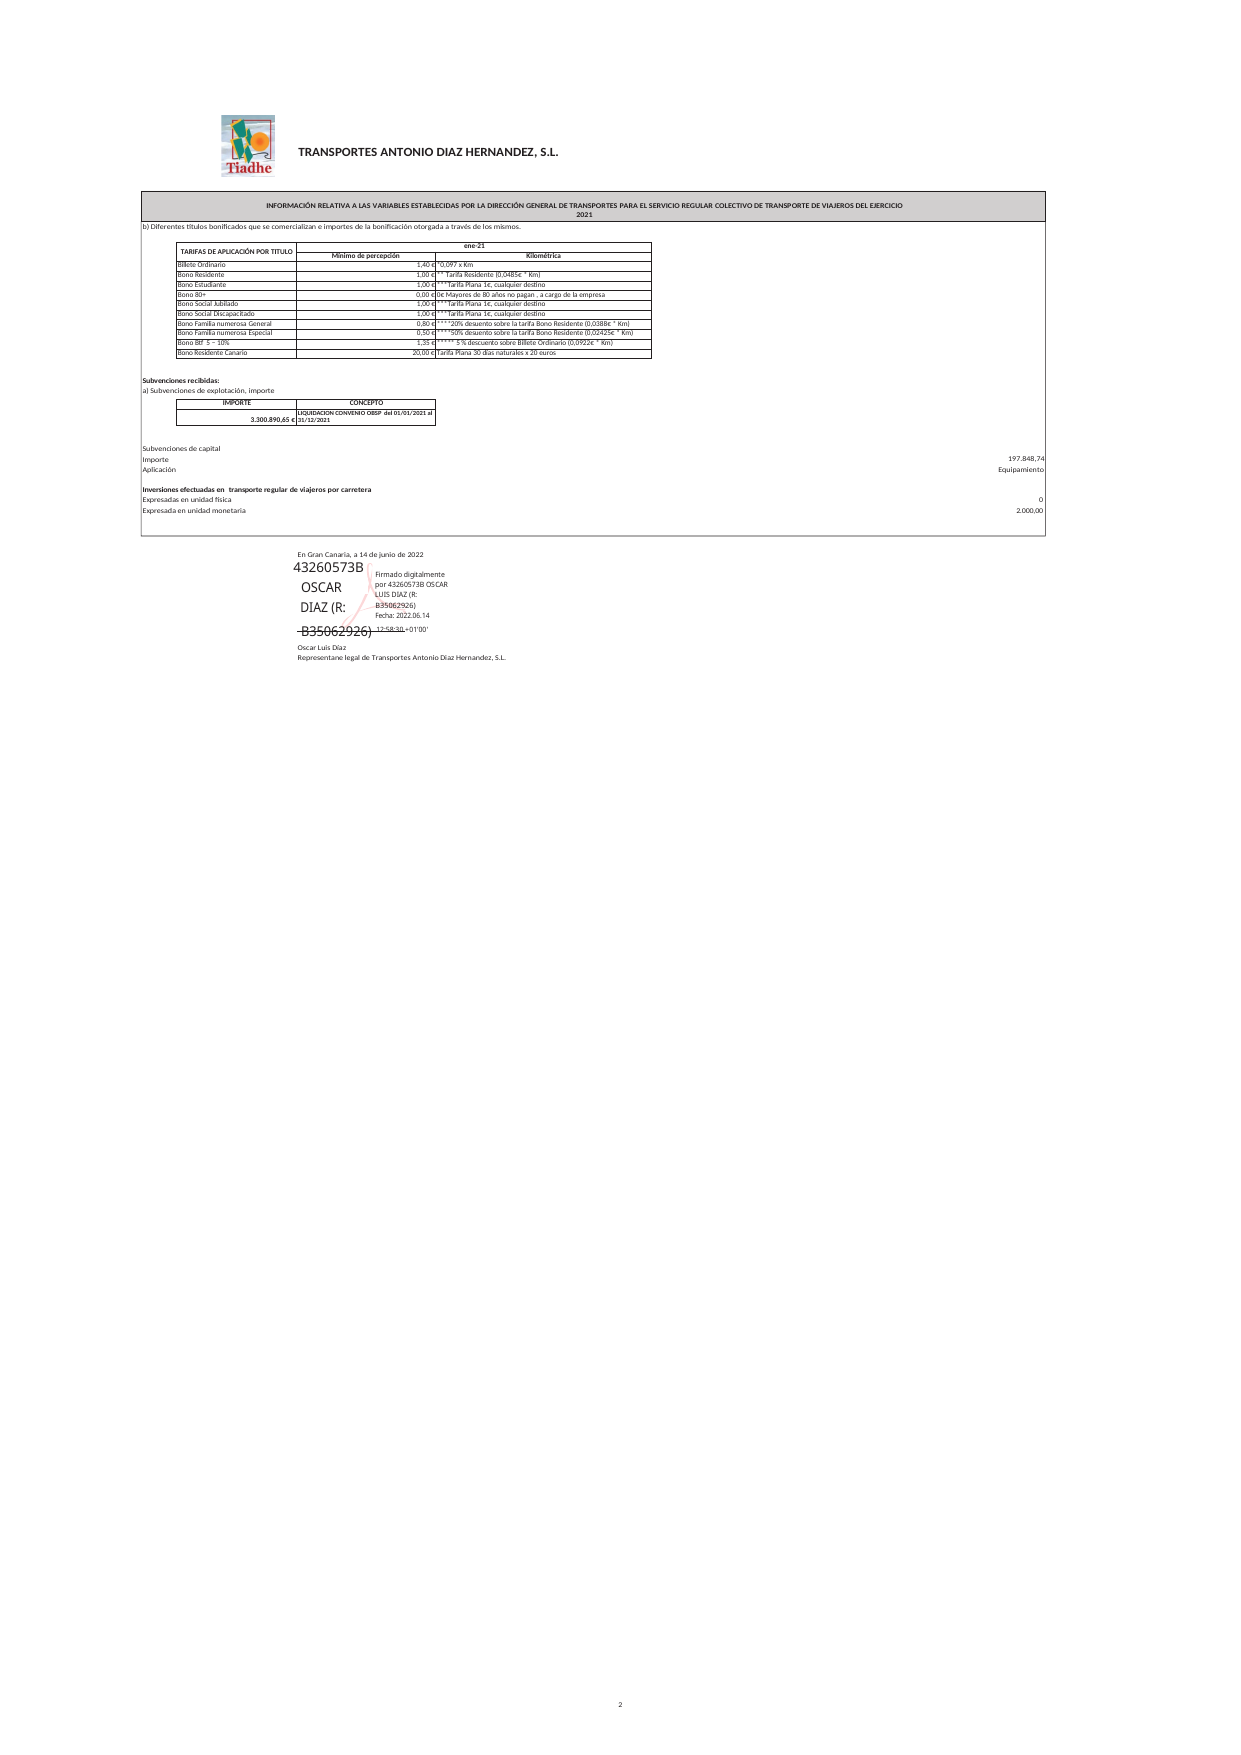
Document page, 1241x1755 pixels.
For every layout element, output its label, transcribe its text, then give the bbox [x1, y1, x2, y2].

table_cell Mínimo de percepción [297, 253, 435, 261]
table_header IMPORTE [177, 400, 296, 409]
table_cell ****20% desuento sobre la tarifa Bono Residente (0,0388€ * Km) [436, 320, 651, 329]
text OSCAR LUIS [301, 578, 368, 594]
subtitle DIAZ (R: [129, 600, 346, 616]
table_cell 20,00 € [297, 350, 435, 358]
table_cell 1,00 € [297, 301, 435, 310]
text En Gran Canaria, a 14 de junio de 2022 [297, 550, 1066, 559]
table_cell 1,40 € [297, 262, 435, 271]
text por 43260573B OSCAR LUIS DIAZ (R: [375, 579, 454, 600]
table_cell 3.300.890,65 € [177, 410, 296, 425]
table_cell 1,00 € [297, 311, 435, 319]
table_cell ***Tarifa Plana 1€, cualquier destino [436, 301, 651, 310]
table_cell ****50% desuento sobre la tarifa Bono Residente (0,02425€ * Km) [436, 330, 651, 339]
subtitle TRANSPORTES ANTONIO DIAZ HERNANDEZ, S.L. [298, 144, 1066, 159]
text B35062926) Fecha: 2022.06.14 [375, 600, 431, 620]
table_cell *0,097 x Km [436, 262, 651, 271]
table_cell ***Tarifa Plana 1€, cualquier destino [436, 282, 651, 290]
table_cell 1,00 € [297, 282, 435, 290]
table_cell LIQUIDACION CONVENIO OBSP del 01/01/2021 al 31/12/2021 [297, 410, 435, 425]
table_cell Bono Familia numerosa General [177, 320, 296, 329]
table_cell Bono Social Jubilado [177, 301, 296, 310]
table_cell Bono Familia numerosa Especial [177, 330, 296, 339]
table_cell Bono Btf 5 − 10% [177, 340, 296, 348]
text 43260573B [129, 560, 364, 575]
table_cell Bono 80+ [177, 291, 296, 300]
table_cell Kilométrica [436, 253, 651, 261]
table_header CONCEPTO [297, 400, 435, 409]
table_cell 0,50 € [297, 330, 435, 339]
table_header TARIFAS DE APLICACIÓN POR TITULO [177, 243, 296, 261]
table_cell 0€ Mayores de 80 años no pagan , a cargo de la empresa [436, 291, 651, 300]
table_cell ***** 5 % descuento sobre Billete Ordinario (0,0922€ * Km) [436, 340, 651, 348]
table_cell Bono Estudiante [177, 282, 296, 290]
table_cell 1,35 € [297, 340, 435, 348]
table_cell Bono Residente [177, 272, 296, 281]
text 2 [174, 1700, 1066, 1709]
table_cell 0,00 € [297, 291, 435, 300]
table_cell 1,00 € [297, 272, 435, 281]
table_cell 0,80 € [297, 320, 435, 329]
table_cell ***Tarifa Plana 1€, cualquier destino [436, 311, 651, 319]
table_cell ** Tarifa Residente (0,0485€ * Km) [436, 272, 651, 281]
text Representane legal de Transportes Antonio Diaz Hernandez, S.L. [297, 653, 1066, 662]
table_cell Bono Social Discapacitado [177, 311, 296, 319]
text Oscar Luis Díaz [297, 643, 1066, 652]
table_cell Billete Ordinario [177, 262, 296, 271]
text B35062926) 12:58:30 +01'00' [347, 621, 1066, 635]
text Firmado digitalmente [375, 570, 1066, 579]
table_header ene-21 [297, 243, 651, 252]
table_cell Tarifa Plana 30 días naturales x 20 euros [436, 350, 651, 358]
table_cell Bono Residente Canario [177, 350, 296, 358]
